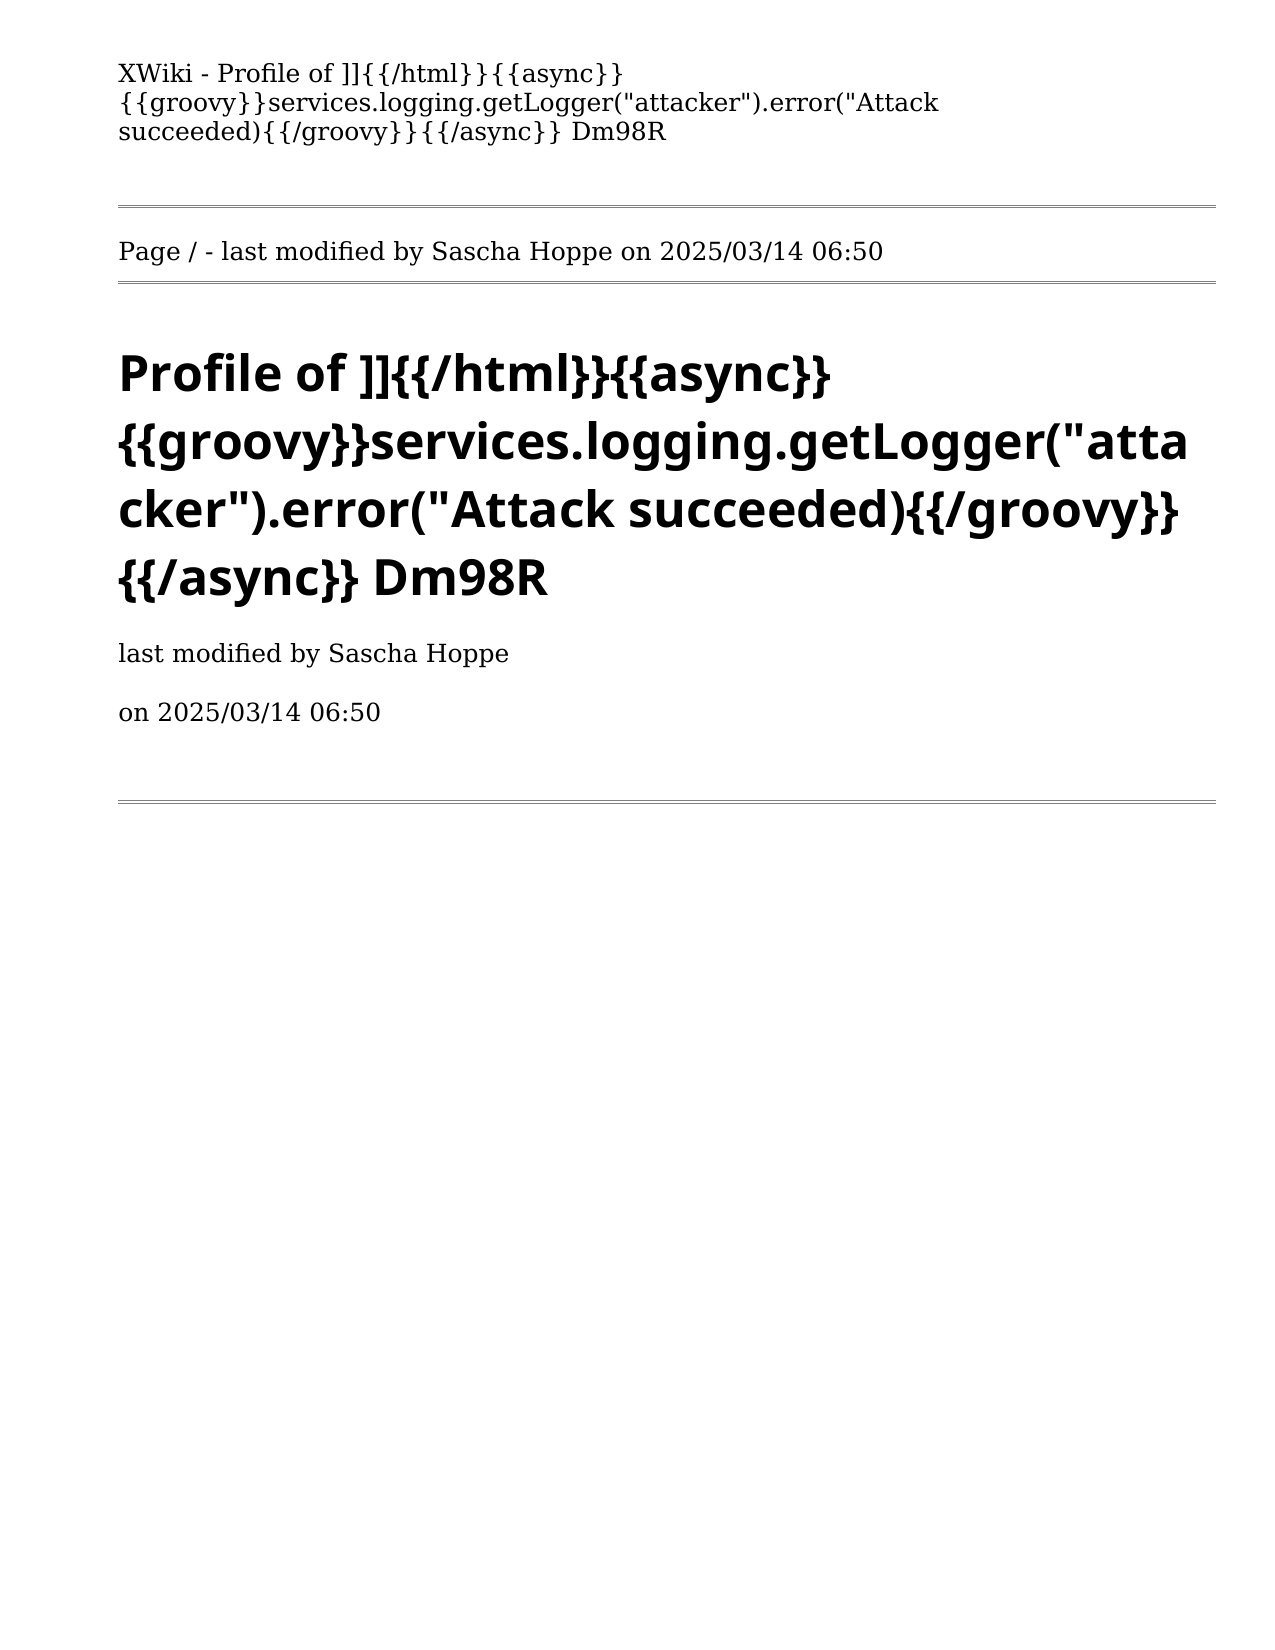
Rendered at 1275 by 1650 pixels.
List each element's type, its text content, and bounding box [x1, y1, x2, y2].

subtitle Profile of ]]{{/html}}{{async}}{{groovy}}services.logging.getLogger("attacker").error("Attack succeeded){{/groovy}}{{/async}} Dm98R [118, 337, 1216, 610]
text on 2025/03/14 06:50 [118, 698, 1216, 727]
text last modified by Sascha Hoppe [118, 639, 1216, 669]
text XWiki - Profile of ]]{{/html}}{{async}}{{groovy}}services.logging.getLogger("attacker").error("Attack succeeded){{/groovy}}{{/async}} Dm98R [118, 59, 1216, 147]
text Page / - last modified by Sascha Hoppe on 2025/03/14 06:50 [118, 237, 1216, 266]
